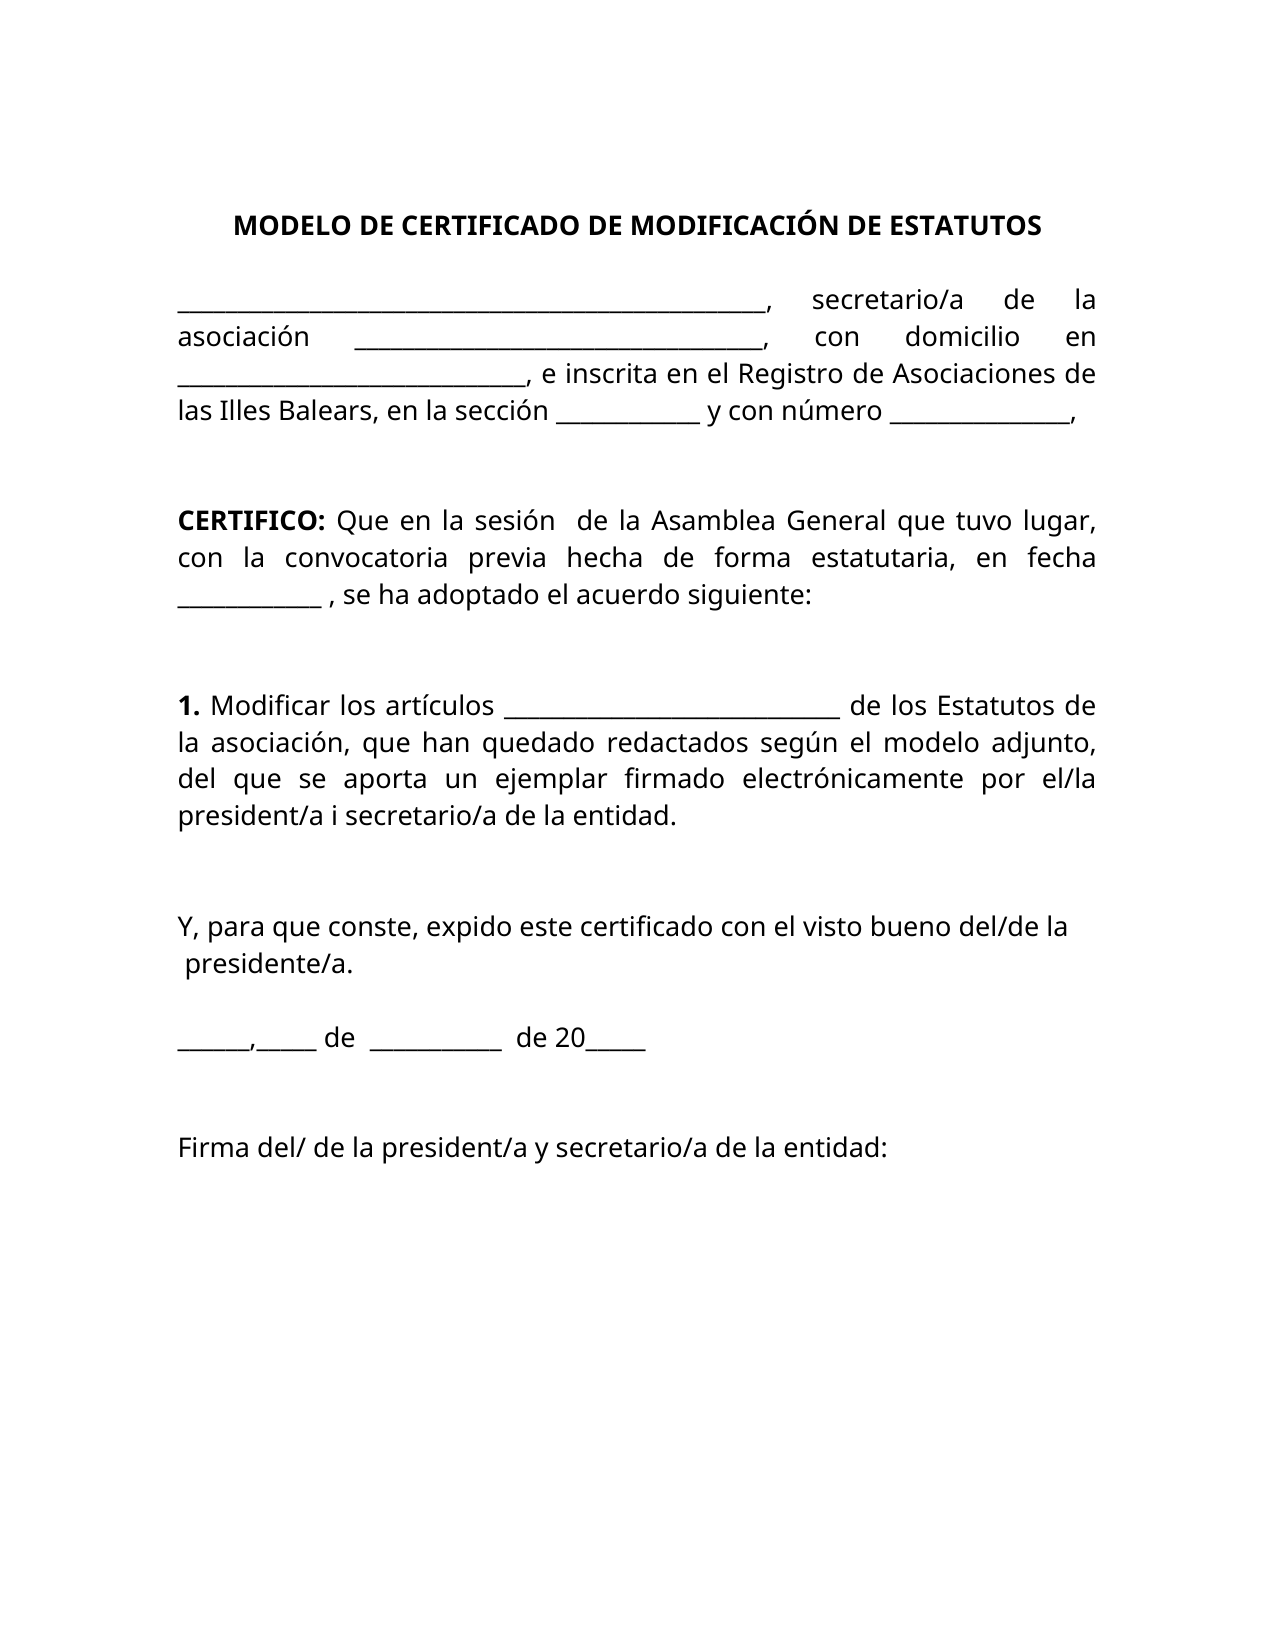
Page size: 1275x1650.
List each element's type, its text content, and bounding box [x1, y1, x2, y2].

text CERTIFICO: Que en la sesión de la Asamblea General que tuvo lugar, con la convocatoria previa hecha de forma estatutaria, en fecha ____________ , se ha adoptado el acuerdo siguiente: [177, 502, 1098, 612]
text Firma del/ de la president/a y secretario/a de la entidad: [177, 1129, 1098, 1166]
text Y, para que conste, expido este certificado con el visto bueno del/de la [177, 907, 1098, 944]
text presidente/a. [177, 944, 1098, 981]
text _________________________________________________, secretario/a de la asociación __________________________________, con domicilio en _____________________________, e inscrita en el Registro de Asociaciones de las Illes Balears, en la sección ____________ y con número _______________, [177, 281, 1098, 428]
subtitle MODELO DE CERTIFICADO DE MODIFICACIÓN DE ESTATUTOS [177, 207, 1098, 244]
text ______,_____ de ___________ de 20_____ [177, 1018, 1098, 1055]
text 1. Modificar los artículos ____________________________ de los Estatutos de la asociación, que han quedado redactados según el modelo adjunto, del que se aporta un ejemplar firmado electrónicamente por el/la president/a i secretario/a de la entidad. [177, 686, 1098, 834]
